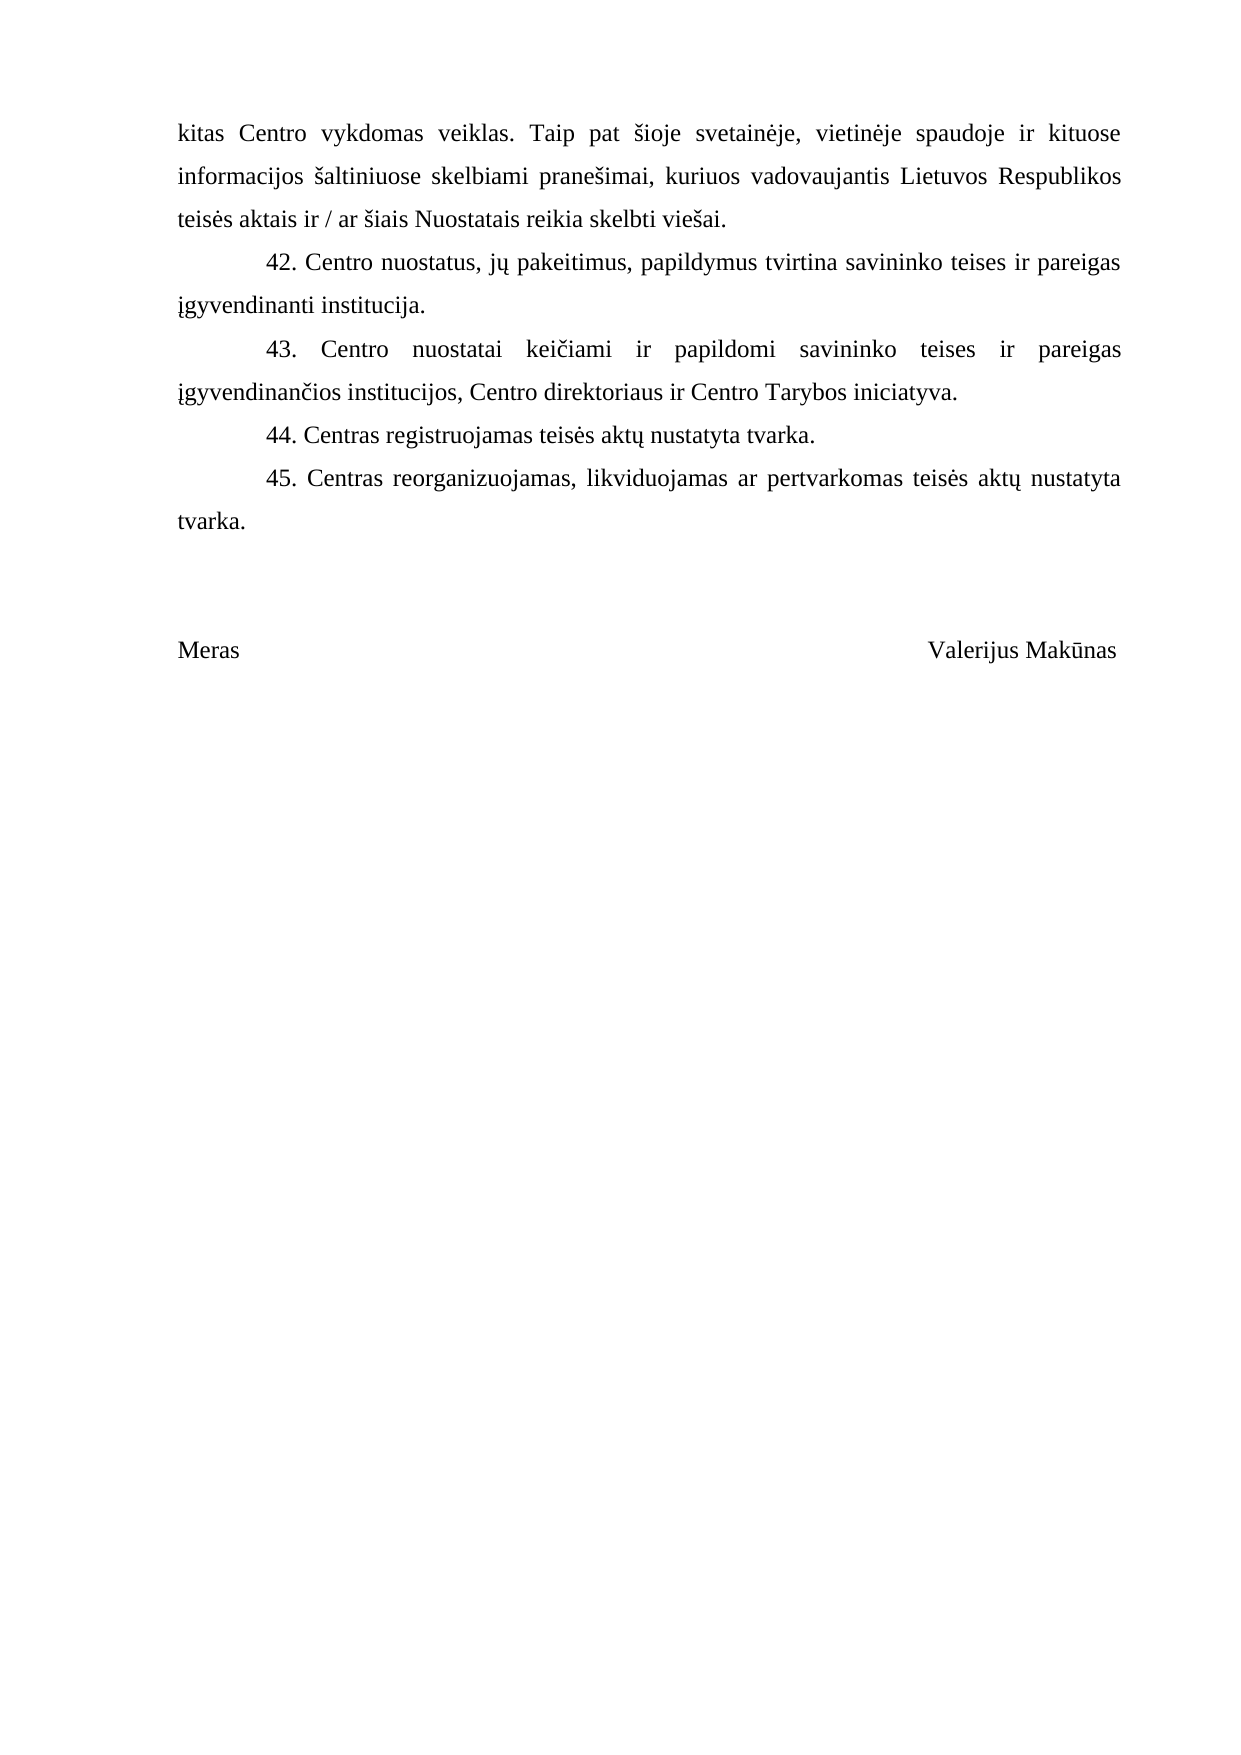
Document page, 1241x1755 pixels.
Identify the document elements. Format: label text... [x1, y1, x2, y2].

text 45. Centras reorganizuojamas, likviduojamas ar pertvarkomas teisės aktų nustatyta tvarka. [177, 463, 1122, 535]
text 43. Centro nuostatai keičiami ir papildomi savininko teises ir pareigas įgyvendinančios institucijos, Centro direktoriaus ir Centro Tarybos iniciatyva. [177, 334, 1122, 406]
text 42. Centro nuostatus, jų pakeitimus, papildymus tvirtina savininko teises ir pareigas įgyvendinanti institucija. [177, 247, 1122, 319]
text 44. Centras registruojamas teisės aktų nustatyta tvarka. [177, 420, 1122, 449]
text Meras Valerijus Makūnas [177, 636, 1122, 664]
text kitas Centro vykdomas veiklas. Taip pat šioje svetainėje, vietinėje spaudoje ir kituose informacijos šaltiniuose skelbiami pranešimai, kuriuos vadovaujantis Lietuvos Respublikos teisės aktais ir / ar šiais Nuostatais reikia skelbti viešai. [177, 118, 1122, 233]
